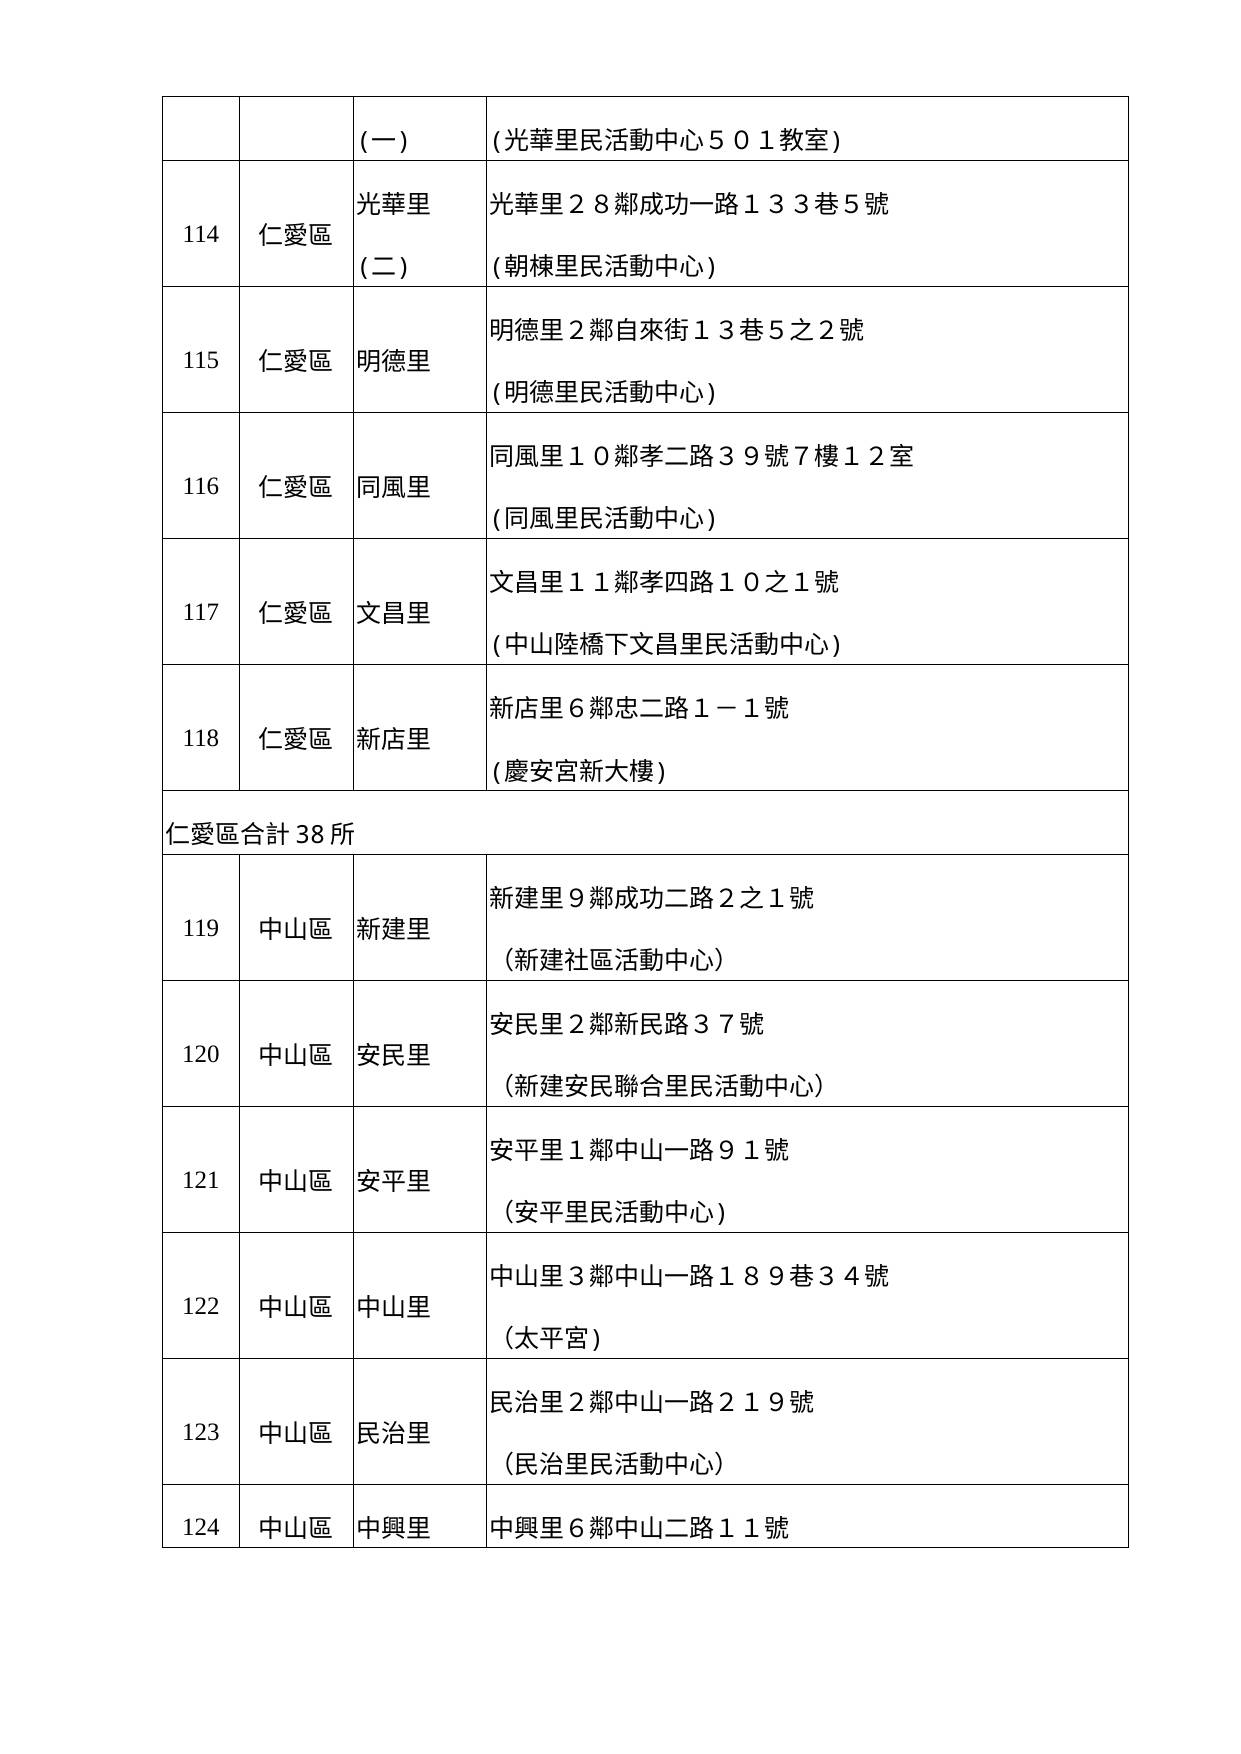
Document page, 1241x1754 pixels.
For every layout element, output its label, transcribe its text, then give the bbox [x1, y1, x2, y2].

table_cell 114 [163, 161, 239, 286]
table_cell 中山區 [240, 981, 353, 1106]
table_cell 119 [163, 855, 239, 979]
table_cell 文昌里１１鄰孝四路１０之１號 (中山陸橋下文昌里民活動中心) [487, 539, 1128, 664]
table_cell 118 [163, 665, 239, 790]
table_cell 中山區 [240, 1485, 353, 1547]
table_cell 中山區 [240, 1359, 353, 1484]
table_cell 仁愛區 [240, 539, 353, 664]
table_cell 民治里 [354, 1359, 486, 1484]
table_cell (光華里民活動中心５０１教室) [487, 97, 1128, 160]
table_cell 同風里 [354, 413, 486, 538]
table_cell 安民里 [354, 981, 486, 1106]
table_cell 光華里(二) [354, 161, 486, 286]
table_cell 122 [163, 1233, 239, 1358]
table_cell 新店里 [354, 665, 486, 790]
table_cell 中興里６鄰中山二路１１號 [487, 1485, 1128, 1547]
table_cell 124 [163, 1485, 239, 1547]
table_cell 中興里 [354, 1485, 486, 1547]
table_cell 中山里３鄰中山一路１８９巷３４號 （太平宮) [487, 1233, 1128, 1358]
table_cell 光華里２８鄰成功一路１３３巷５號 (朝棟里民活動中心) [487, 161, 1128, 286]
table_cell 仁愛區合計38所 [163, 791, 1128, 853]
table_cell 仁愛區 [240, 287, 353, 412]
table_cell 安平里 [354, 1107, 486, 1232]
table_cell 新建里 [354, 855, 486, 979]
table_cell 同風里１０鄰孝二路３９號７樓１２室 (同風里民活動中心) [487, 413, 1128, 538]
table_cell 仁愛區 [240, 161, 353, 286]
table_cell 中山區 [240, 1233, 353, 1358]
table_cell 仁愛區 [240, 665, 353, 790]
table_cell [163, 97, 239, 160]
table_cell (一) [354, 97, 486, 160]
table_cell [240, 97, 353, 160]
table_cell 民治里２鄰中山一路２１９號 （民治里民活動中心） [487, 1359, 1128, 1484]
table_cell 明德里２鄰自來街１３巷５之２號 (明德里民活動中心) [487, 287, 1128, 412]
table_cell 116 [163, 413, 239, 538]
table_cell 中山區 [240, 855, 353, 979]
table_cell 中山里 [354, 1233, 486, 1358]
table_cell 117 [163, 539, 239, 664]
table_cell 120 [163, 981, 239, 1106]
table_cell 新店里６鄰忠二路１－１號 (慶安宮新大樓) [487, 665, 1128, 790]
table_cell 明德里 [354, 287, 486, 412]
table_cell 安平里１鄰中山一路９１號 （安平里民活動中心) [487, 1107, 1128, 1232]
table_cell 新建里９鄰成功二路２之１號 （新建社區活動中心） [487, 855, 1128, 979]
table_cell 安民里２鄰新民路３７號 （新建安民聯合里民活動中心） [487, 981, 1128, 1106]
table_cell 115 [163, 287, 239, 412]
table_cell 文昌里 [354, 539, 486, 664]
table_cell 121 [163, 1107, 239, 1232]
table_cell 123 [163, 1359, 239, 1484]
table_cell 中山區 [240, 1107, 353, 1232]
table_cell 仁愛區 [240, 413, 353, 538]
